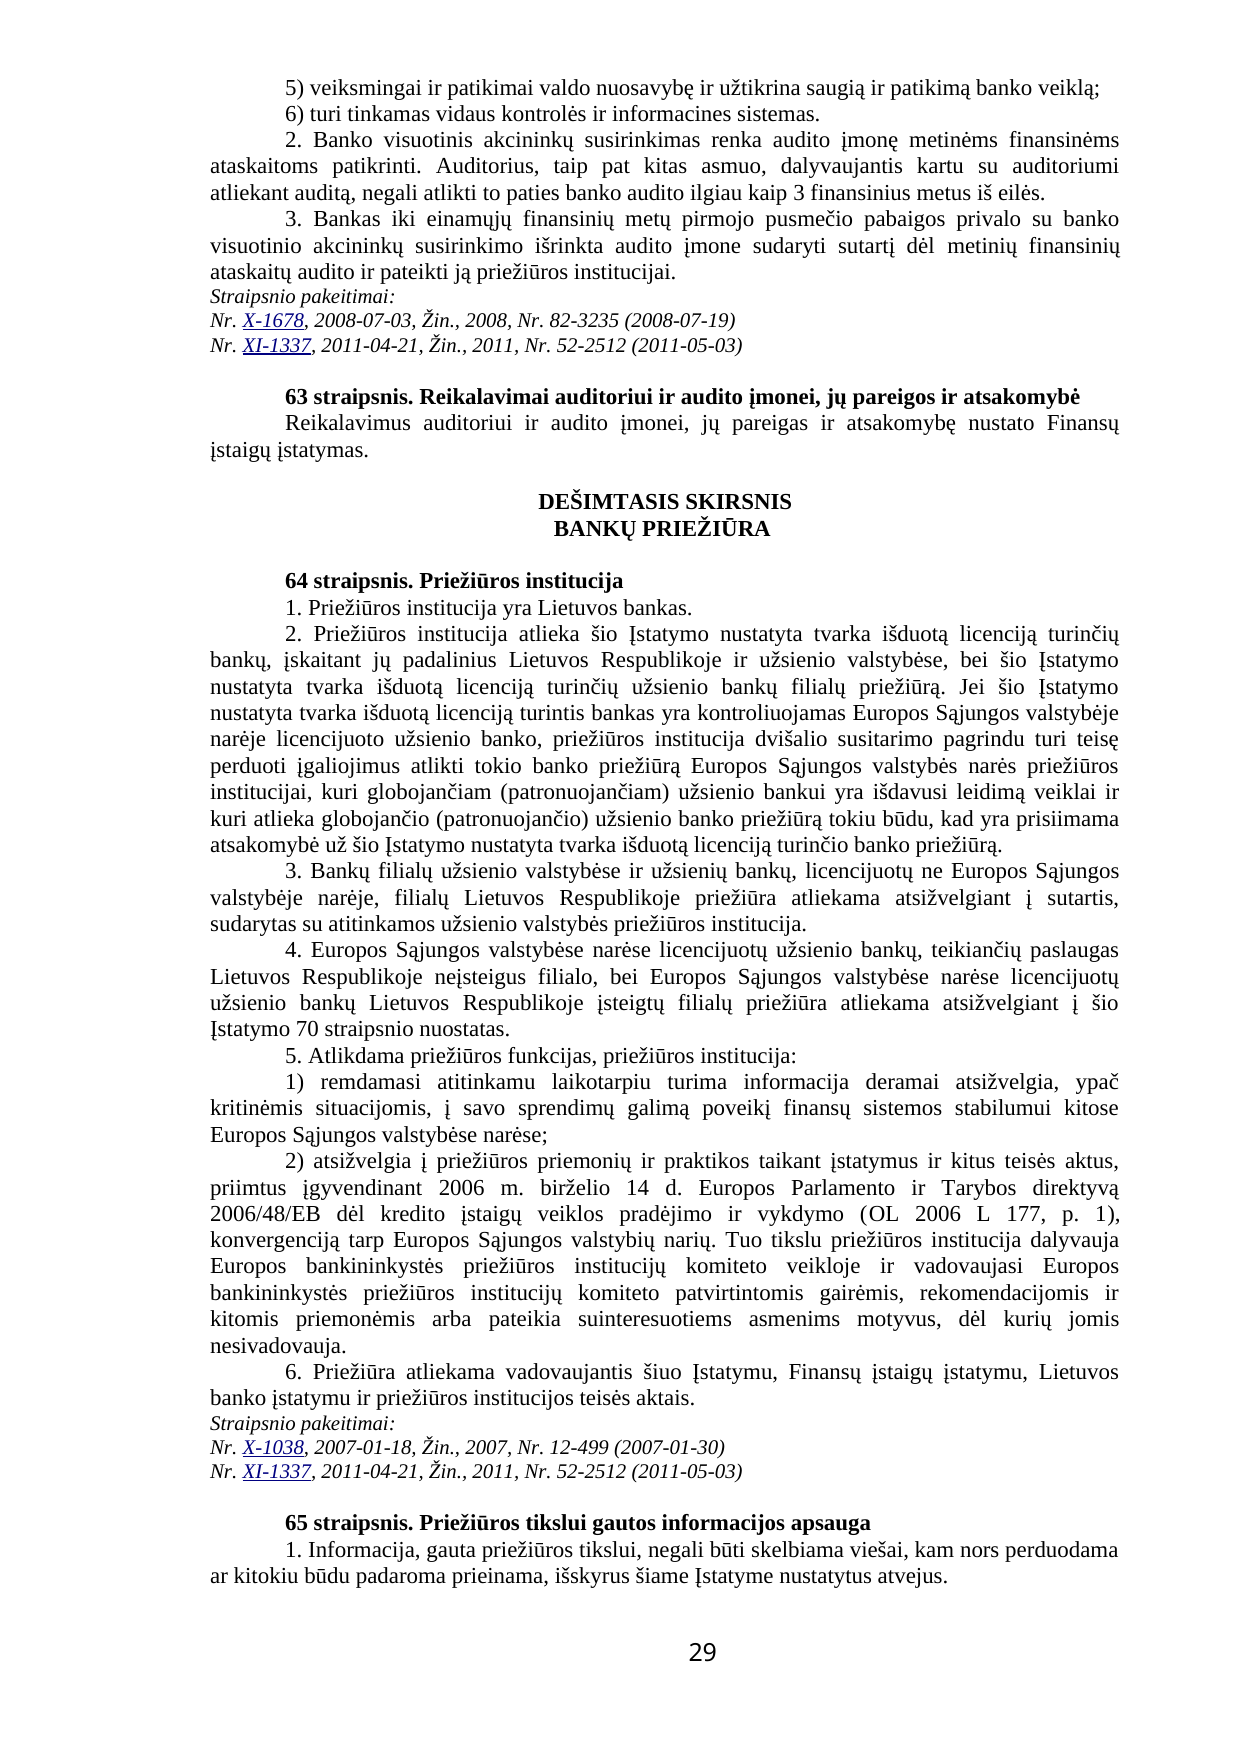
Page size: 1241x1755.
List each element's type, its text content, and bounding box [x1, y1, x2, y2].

text DEŠIMTASIS SKIRSNIS [210, 488, 1120, 515]
text Reikalavimus auditoriui ir audito įmonei, jų pareigas ir atsakomybę nustato Finansų įstaigų įstatymas. [210, 409, 1120, 462]
text Straipsnio pakeitimai: [210, 1411, 1120, 1435]
text 1) remdamasi atitinkamu laikotarpiu turima informacija deramai atsižvelgia, ypač kritinėmis situacijomis, į savo sprendimų galimą poveikį finansų sistemos stabilumui kitose Europos Sąjungos valstybėse narėse; [210, 1068, 1120, 1147]
text 1. Informacija, gauta priežiūros tikslui, negali būti skelbiama viešai, kam nors perduodama ar kitokiu būdu padaroma prieinama, išskyrus šiame Įstatyme nustatytus atvejus. [210, 1536, 1120, 1588]
text 5) veiksmingai ir patikimai valdo nuosavybę ir užtikrina saugią ir patikimą banko veiklą; [210, 73, 1120, 100]
text Straipsnio pakeitimai: [210, 284, 1120, 308]
text 63 straipsnis. Reikalavimai auditoriui ir audito įmonei, jų pareigos ir atsakomybė [285, 383, 1120, 409]
text BANKŲ PRIEŽIŪRA [210, 515, 1120, 541]
text 6) turi tinkamas vidaus kontrolės ir informacines sistemas. [210, 100, 1120, 126]
text 3. Bankų filialų užsienio valstybėse ir užsienių bankų, licencijuotų ne Europos Sąjungos valstybėje narėje, filialų Lietuvos Respublikoje priežiūra atliekama atsižvelgiant į sutartis, sudarytas su atitinkamos užsienio valstybės priežiūros institucija. [210, 857, 1120, 936]
text 64 straipsnis. Priežiūros institucija [210, 567, 1120, 594]
text 3. Bankas iki einamųjų finansinių metų pirmojo pusmečio pabaigos privalo su banko visuotinio akcininkų susirinkimo išrinkta audito įmone sudaryti sutartį dėl metinių finansinių ataskaitų audito ir pateikti ją priežiūros institucijai. [210, 205, 1120, 284]
text 2. Priežiūros institucija atlieka šio Įstatymo nustatyta tvarka išduotą licenciją turinčių bankų, įskaitant jų padalinius Lietuvos Respublikoje ir užsienio valstybėse, bei šio Įstatymo nustatyta tvarka išduotą licenciją turinčių užsienio bankų filialų priežiūrą. Jei šio Įstatymo nustatyta tvarka išduotą licenciją turintis bankas yra kontroliuojamas Europos Sąjungos valstybėje narėje licencijuoto užsienio banko, priežiūros institucija dvišalio susitarimo pagrindu turi teisę perduoti įgaliojimus atlikti tokio banko priežiūrą Europos Sąjungos valstybės narės priežiūros institucijai, kuri globojančiam (patronuojančiam) užsienio bankui yra išdavusi leidimą veiklai ir kuri atlieka globojančio (patronuojančio) užsienio banko priežiūrą tokiu būdu, kad yra prisiimama atsakomybė už šio Įstatymo nustatyta tvarka išduotą licenciją turinčio banko priežiūrą. [210, 620, 1120, 857]
text 2. Banko visuotinis akcininkų susirinkimas renka audito įmonę metinėms finansinėms ataskaitoms patikrinti. Auditorius, taip pat kitas asmuo, dalyvaujantis kartu su auditoriumi atliekant auditą, negali atlikti to paties banko audito ilgiau kaip 3 finansinius metus iš eilės. [210, 126, 1120, 205]
text 6. Priežiūra atliekama vadovaujantis šiuo Įstatymu, Finansų įstaigų įstatymu, Lietuvos banko įstatymu ir priežiūros institucijos teisės aktais. [210, 1358, 1120, 1411]
text Nr. X-1038, 2007-01-18, Žin., 2007, Nr. 12-499 (2007-01-30) [210, 1435, 1120, 1459]
text 1. Priežiūros institucija yra Lietuvos bankas. [210, 594, 1120, 620]
text Nr. XI-1337, 2011-04-21, Žin., 2011, Nr. 52-2512 (2011-05-03) [210, 332, 1120, 357]
text Nr. X-1678, 2008-07-03, Žin., 2008, Nr. 82-3235 (2008-07-19) [210, 308, 1120, 332]
text 2) atsižvelgia į priežiūros priemonių ir praktikos taikant įstatymus ir kitus teisės aktus, priimtus įgyvendinant 2006 m. birželio 14 d. Europos Parlamento ir Tarybos direktyvą 2006/48/EB dėl kredito įstaigų veiklos pradėjimo ir vykdymo (OL 2006 L 177, p. 1), konvergenciją tarp Europos Sąjungos valstybių narių. Tuo tikslu priežiūros institucija dalyvauja Europos bankininkystės priežiūros institucijų komiteto veikloje ir vadovaujasi Europos bankininkystės priežiūros institucijų komiteto patvirtintomis gairėmis, rekomendacijomis ir kitomis priemonėmis arba pateikia suinteresuotiems asmenims motyvus, dėl kurių jomis nesivadovauja. [210, 1147, 1120, 1358]
text 5. Atlikdama priežiūros funkcijas, priežiūros institucija: [210, 1042, 1120, 1068]
text 4. Europos Sąjungos valstybėse narėse licencijuotų užsienio bankų, teikiančių paslaugas Lietuvos Respublikoje neįsteigus filialo, bei Europos Sąjungos valstybėse narėse licencijuotų užsienio bankų Lietuvos Respublikoje įsteigtų filialų priežiūra atliekama atsižvelgiant į šio Įstatymo 70 straipsnio nuostatas. [210, 936, 1120, 1042]
text Nr. XI-1337, 2011-04-21, Žin., 2011, Nr. 52-2512 (2011-05-03) [210, 1459, 1120, 1483]
text 65 straipsnis. Priežiūros tikslui gautos informacijos apsauga [210, 1509, 1120, 1536]
